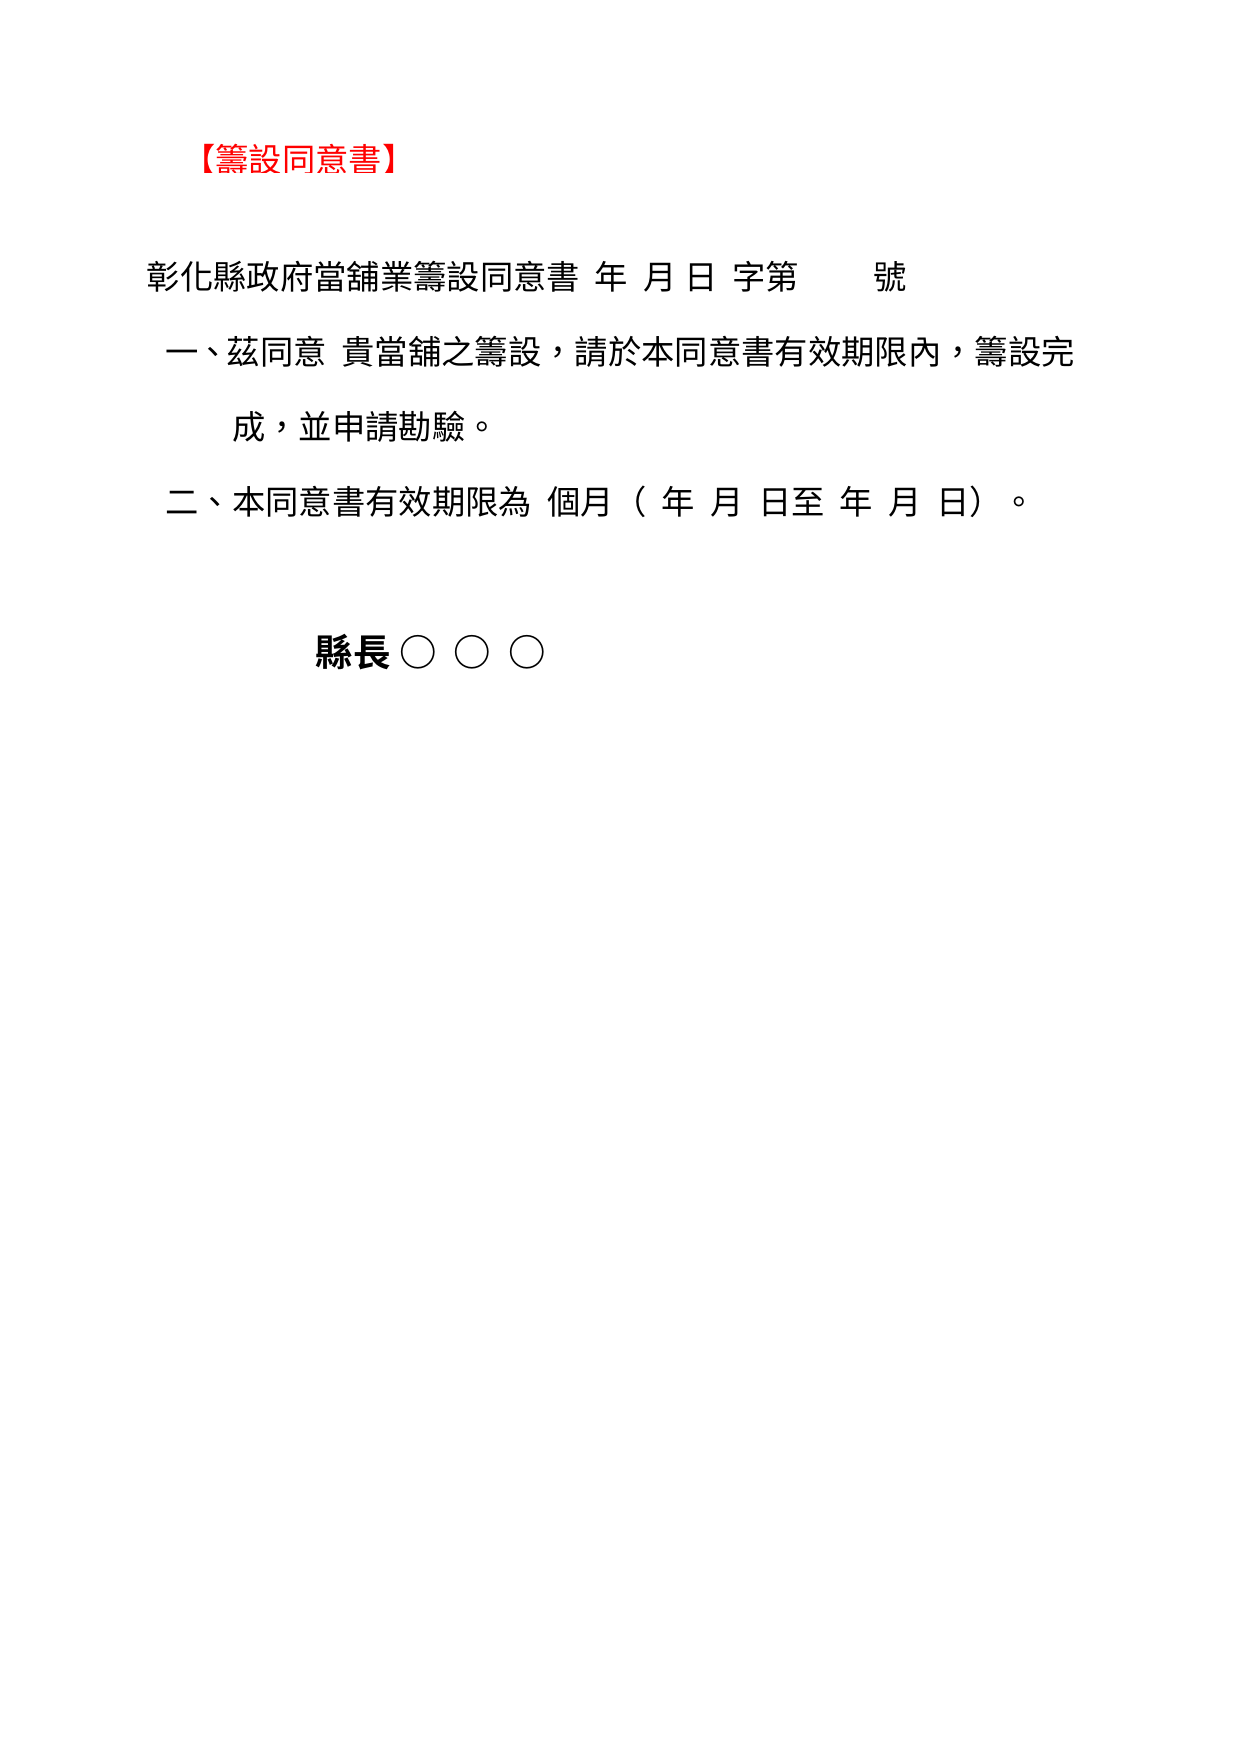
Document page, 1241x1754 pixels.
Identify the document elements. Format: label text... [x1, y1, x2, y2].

text 縣長 ○ ○ ○ [165, 613, 1075, 688]
text 【籌設同意書】 [182, 134, 416, 172]
text 彰化縣政府當舖業籌設同意書 年 月 日 字第 號 [147, 238, 1112, 313]
text 二、本同意書有效期限為 個月（ 年 月 日至 年 月 日）。 [165, 463, 1075, 538]
text 一、茲同意 貴當舖之籌設，請於本同意書有效期限內，籌設完成，並申請勘驗。 [165, 313, 1075, 463]
